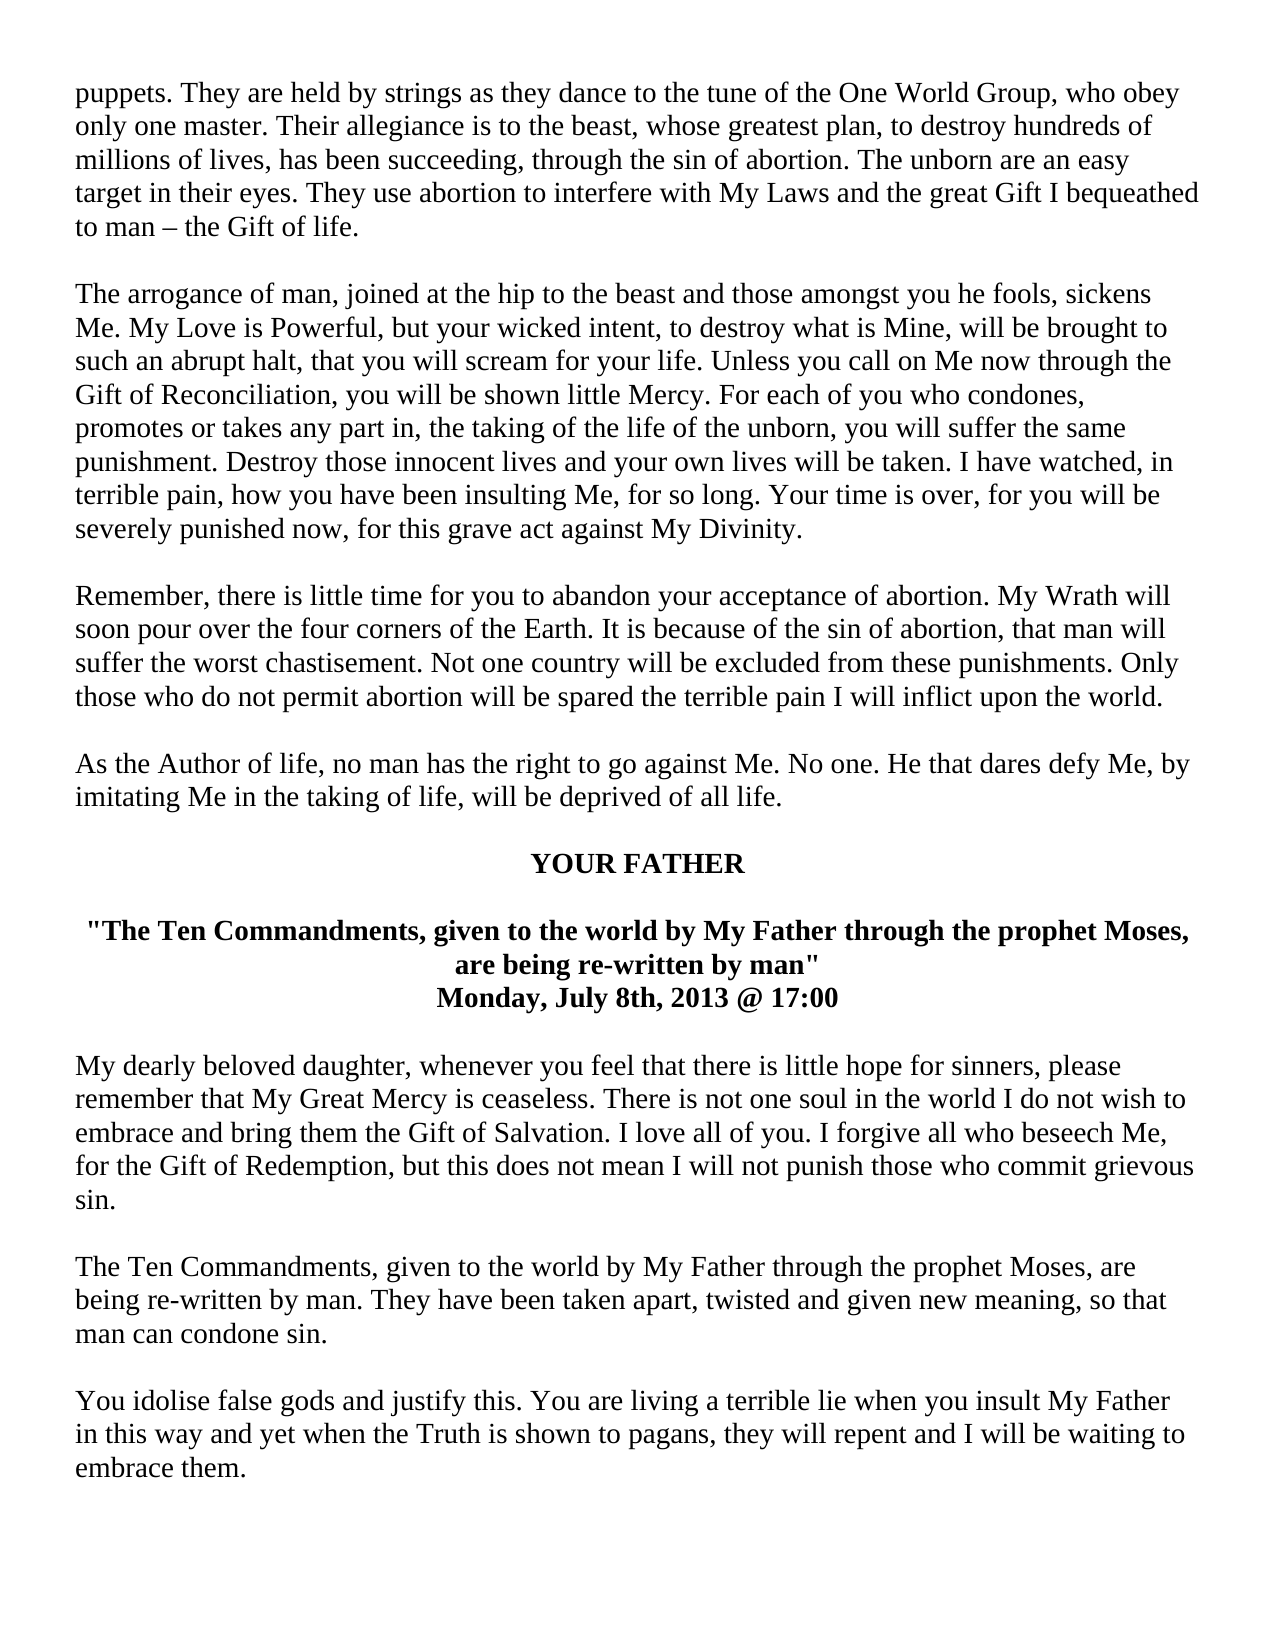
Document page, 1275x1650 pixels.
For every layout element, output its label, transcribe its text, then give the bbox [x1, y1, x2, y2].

text puppets. They are held by strings as they dance to the tune of the One World Group, who obey only one master. Their allegiance is to the beast, whose greatest plan, to destroy hundreds of millions of lives, has been succeeding, through the sin of abortion. The unborn are an easy target in their eyes. They use abortion to interfere with My Laws and the great Gift I bequeathed to man – the Gift of life. [75, 75, 1200, 243]
text "The Ten Commandments, given to the world by My Father through the prophet Moses, are being re-written by man" [75, 913, 1200, 981]
text Remember, there is little time for you to abandon your acceptance of abortion. My Wrath will soon pour over the four corners of the Earth. It is because of the sin of abortion, that man will suffer the worst chastisement. Not one country will be excluded from these punishments. Only those who do not permit abortion will be spared the terrible pain I will inflict upon the world. [75, 578, 1200, 712]
text The arrogance of man, joined at the hip to the beast and those amongst you he fools, sickens Me. My Love is Powerful, but your wicked intent, to destroy what is Mine, will be brought to such an abrupt halt, that you will scream for your life. Unless you call on Me now through the Gift of Reconciliation, you will be shown little Mercy. For each of you who condones, promotes or takes any part in, the taking of the life of the unborn, you will suffer the same punishment. Destroy those innocent lives and your own lives will be taken. I have watched, in terrible pain, how you have been insulting Me, for so long. Your time is over, for you will be severely punished now, for this grave act against My Divinity. [75, 276, 1200, 544]
text You idolise false gods and justify this. You are living a terrible lie when you insult My Father in this way and yet when the Truth is shown to pagans, they will repent and I will be waiting to embrace them. [75, 1383, 1200, 1484]
text Monday, July 8th, 2013 @ 17:00 [75, 981, 1200, 1014]
text As the Author of life, no man has the right to go against Me. No one. He that dares defy Me, by imitating Me in the taking of life, will be deprived of all life. [75, 746, 1200, 813]
text My dearly beloved daughter, whenever you feel that there is little hope for sinners, please remember that My Great Mercy is ceaseless. There is not one soul in the world I do not wish to embrace and bring them the Gift of Salvation. I love all of you. I forgive all who beseech Me, for the Gift of Redemption, but this does not mean I will not punish those who commit grievous sin. [75, 1048, 1200, 1215]
text YOUR FATHER [75, 846, 1200, 880]
text The Ten Commandments, given to the world by My Father through the prophet Moses, are being re-written by man. They have been taken apart, twisted and given new meaning, so that man can condone sin. [75, 1249, 1200, 1349]
